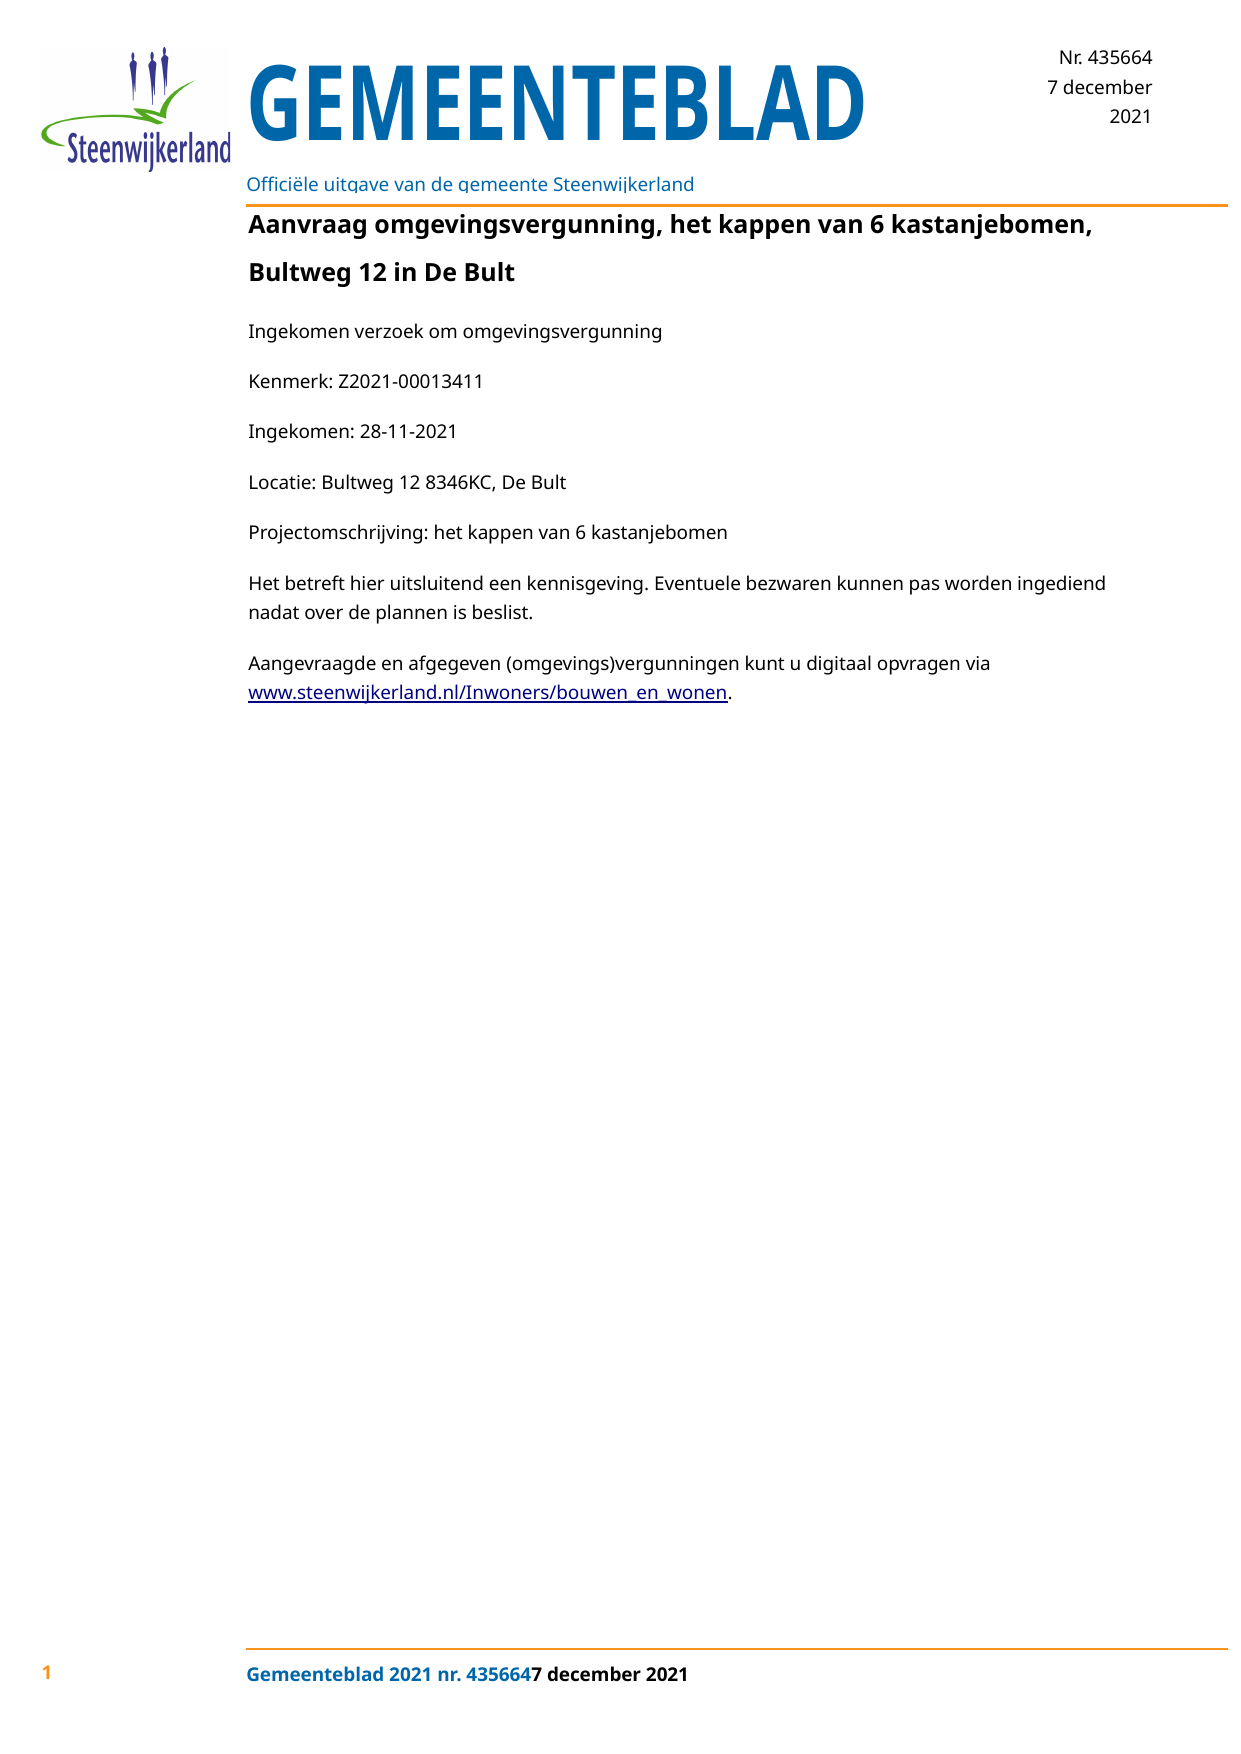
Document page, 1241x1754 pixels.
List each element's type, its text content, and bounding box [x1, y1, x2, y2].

text Ingekomen verzoek om omgevingsvergunning [248, 318, 1152, 344]
text Ingekomen: 28-11-2021 [248, 419, 1152, 444]
text Het betreft hier uitsluitend een kennisgeving. Eventuele bezwaren kunnen pas worden ingediend nadat over de plannen is beslist. [248, 570, 1152, 625]
text Projectomschrijving: het kappen van 6 kastanjebomen [248, 519, 1152, 545]
picture [41, 47, 231, 172]
text Aangevraagde en afgegeven (omgevings)vergunningen kunt u digitaal opvragen via www.steenwijkerland.nl/Inwoners/bouwen_en_wonen. [248, 650, 1152, 705]
text Aanvraag omgevingsvergunning, het kappen van 6 kastanjebomen, Bultweg 12 in De Bult [248, 207, 1152, 288]
text Locatie: Bultweg 12 8346KC, De Bult [248, 469, 1152, 495]
text Kenmerk: Z2021-00013411 [248, 368, 1152, 394]
